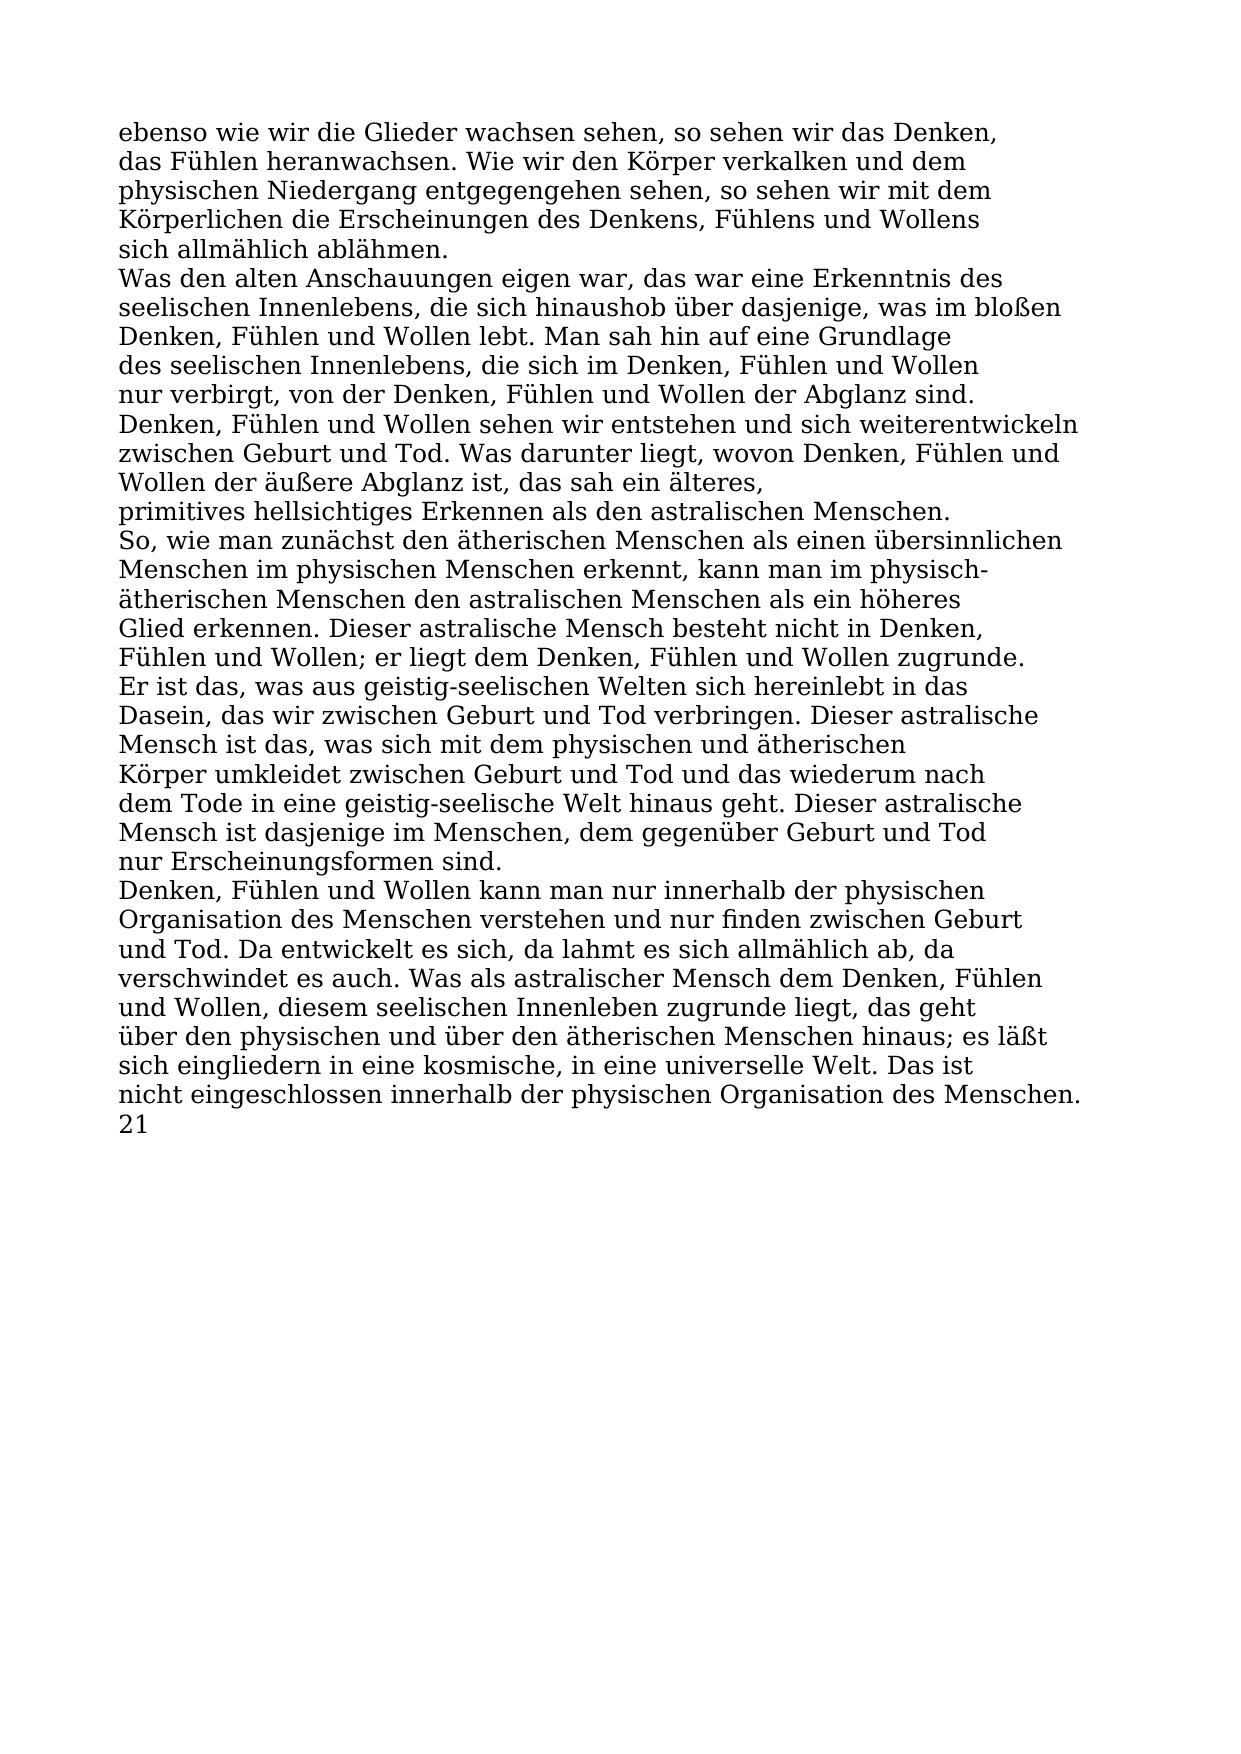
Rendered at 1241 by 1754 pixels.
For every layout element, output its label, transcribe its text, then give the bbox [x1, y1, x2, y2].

text 21 [118, 1110, 1122, 1139]
text sich eingliedern in eine kosmische, in eine universelle Welt. Das ist [118, 1051, 1122, 1081]
text nur verbirgt, von der Denken, Fühlen und Wollen der Abglanz sind. [118, 381, 1122, 410]
text ebenso wie wir die Glieder wachsen sehen, so sehen wir das Denken, [118, 118, 1122, 147]
text Denken, Fühlen und Wollen sehen wir entstehen und sich weiterentwickeln zwischen Geburt und Tod. Was darunter liegt, wovon Denken, Fühlen und Wollen der äußere Abglanz ist, das sah ein älteres, [118, 410, 1122, 497]
text physischen Niedergang entgegengehen sehen, so sehen wir mit dem [118, 176, 1122, 206]
text Dasein, das wir zwischen Geburt und Tod verbringen. Dieser astralische Mensch ist das, was sich mit dem physischen und ätherischen [118, 701, 1122, 760]
text seelischen Innenlebens, die sich hinaushob über dasjenige, was im bloßen Denken, Fühlen und Wollen lebt. Man sah hin auf eine Grundlage [118, 293, 1122, 351]
text primitives hellsichtiges Erkennen als den astralischen Menschen. [118, 497, 1122, 526]
text nicht eingeschlossen innerhalb der physischen Organisation des Menschen. [118, 1081, 1122, 1110]
text Körperlichen die Erscheinungen des Denkens, Fühlens und Wollens [118, 206, 1122, 235]
text Glied erkennen. Dieser astralische Mensch besteht nicht in Denken, [118, 614, 1122, 643]
text das Fühlen heranwachsen. Wie wir den Körper verkalken und dem [118, 147, 1122, 176]
text Mensch ist dasjenige im Menschen, dem gegenüber Geburt und Tod [118, 818, 1122, 847]
text So, wie man zunächst den ätherischen Menschen als einen übersinnlichen Menschen im physischen Menschen erkennt, kann man im physisch-ätherischen Menschen den astralischen Menschen als ein höheres [118, 526, 1122, 614]
text sich allmählich ablähmen. [118, 235, 1122, 264]
text Organisation des Menschen verstehen und nur finden zwischen Geburt [118, 906, 1122, 935]
text und Tod. Da entwickelt es sich, da lahmt es sich allmählich ab, da verschwindet es auch. Was als astralischer Mensch dem Denken, Fühlen [118, 935, 1122, 993]
text und Wollen, diesem seelischen Innenleben zugrunde liegt, das geht [118, 993, 1122, 1022]
text Körper umkleidet zwischen Geburt und Tod und das wiederum nach [118, 760, 1122, 789]
text über den physischen und über den ätherischen Menschen hinaus; es läßt [118, 1022, 1122, 1051]
text dem Tode in eine geistig-seelische Welt hinaus geht. Dieser astralische [118, 789, 1122, 818]
text nur Erscheinungsformen sind. [118, 847, 1122, 876]
text Was den alten Anschauungen eigen war, das war eine Erkenntnis des [118, 264, 1122, 293]
text des seelischen Innenlebens, die sich im Denken, Fühlen und Wollen [118, 351, 1122, 381]
text Denken, Fühlen und Wollen kann man nur innerhalb der physischen [118, 876, 1122, 906]
text Fühlen und Wollen; er liegt dem Denken, Fühlen und Wollen zugrunde. [118, 643, 1122, 672]
text Er ist das, was aus geistig-seelischen Welten sich hereinlebt in das [118, 672, 1122, 701]
